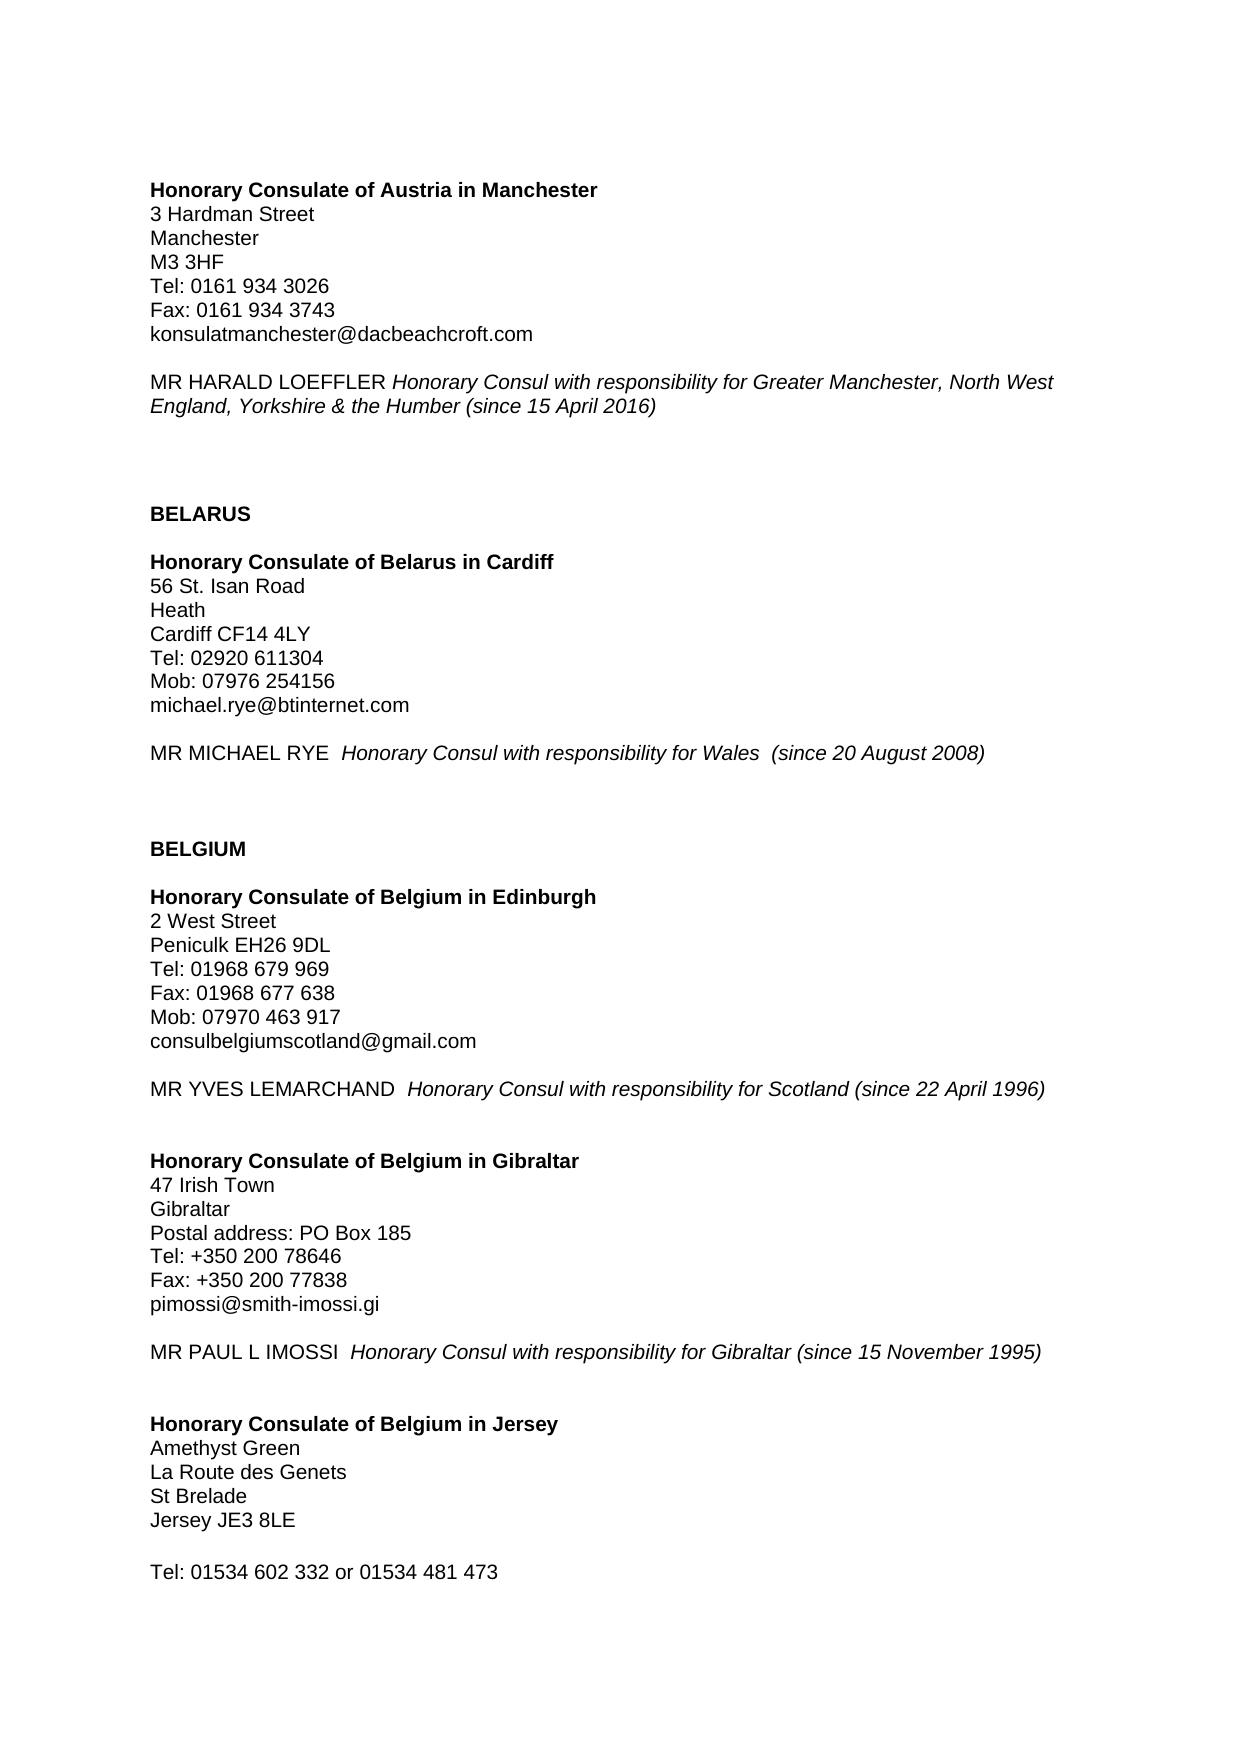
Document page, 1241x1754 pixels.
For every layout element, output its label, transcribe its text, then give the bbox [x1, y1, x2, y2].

text Amethyst Green La Route des Genets St Brelade Jersey JE3 8LE [150, 1436, 1090, 1532]
text 47 Irish Town [150, 1172, 1090, 1196]
text 2 West Street [150, 909, 1090, 933]
text MR HARALD LOEFFLER Honorary Consul with responsibility for Greater Manchester, North West England, Yorkshire & the Humber (since 15 April 2016) [150, 370, 1090, 418]
text Peniculk EH26 9DL [150, 933, 1090, 957]
text Tel: 01968 679 969 [150, 957, 1090, 981]
text MR YVES LEMARCHAND Honorary Consul with responsibility for Scotland (since 22 April 1996) [150, 1077, 1090, 1101]
text 56 St. Isan Road [150, 573, 1090, 597]
text Honorary Consulate of Belgium in Edinburgh [150, 885, 1090, 909]
text Tel: +350 200 78646 [150, 1244, 1090, 1268]
text BELARUS [150, 502, 1090, 526]
text Fax: 01968 677 638 [150, 981, 1090, 1005]
text michael.rye@btinternet.com [150, 693, 1090, 717]
text Mob: 07970 463 917 [150, 1005, 1090, 1029]
text BELGIUM [150, 837, 1090, 861]
text Tel: 0161 934 3026 [150, 274, 1090, 298]
text Mob: 07976 254156 [150, 669, 1090, 693]
text Honorary Consulate of Austria in Manchester [150, 178, 1090, 202]
text Honorary Consulate of Belarus in Cardiff [150, 549, 1090, 573]
text 3 Hardman Street [150, 202, 1090, 226]
text Honorary Consulate of Belgium in Jersey [150, 1412, 1090, 1436]
text Heath [150, 597, 1090, 621]
text Tel: 02920 611304 [150, 645, 1090, 669]
text MR PAUL L IMOSSI Honorary Consul with responsibility for Gibraltar (since 15 November 1995) [150, 1340, 1090, 1364]
text Fax: +350 200 77838 [150, 1268, 1090, 1292]
text pimossi@smith-imossi.gi [150, 1292, 1090, 1316]
text Postal address: PO Box 185 [150, 1220, 1090, 1244]
text Fax: 0161 934 3743 [150, 298, 1090, 322]
text Gibraltar [150, 1196, 1090, 1220]
text consulbelgiumscotland@gmail.com [150, 1029, 1090, 1053]
text MR MICHAEL RYE Honorary Consul with responsibility for Wales (since 20 August 2008) [150, 741, 1090, 765]
text Tel: 01534 602 332 or 01534 481 473 [150, 1560, 1090, 1584]
text konsulatmanchester@dacbeachcroft.com [150, 322, 1090, 346]
text M3 3HF [150, 250, 1090, 274]
text Cardiff CF14 4LY [150, 621, 1090, 645]
text Manchester [150, 226, 1090, 250]
text Honorary Consulate of Belgium in Gibraltar [150, 1148, 1090, 1172]
